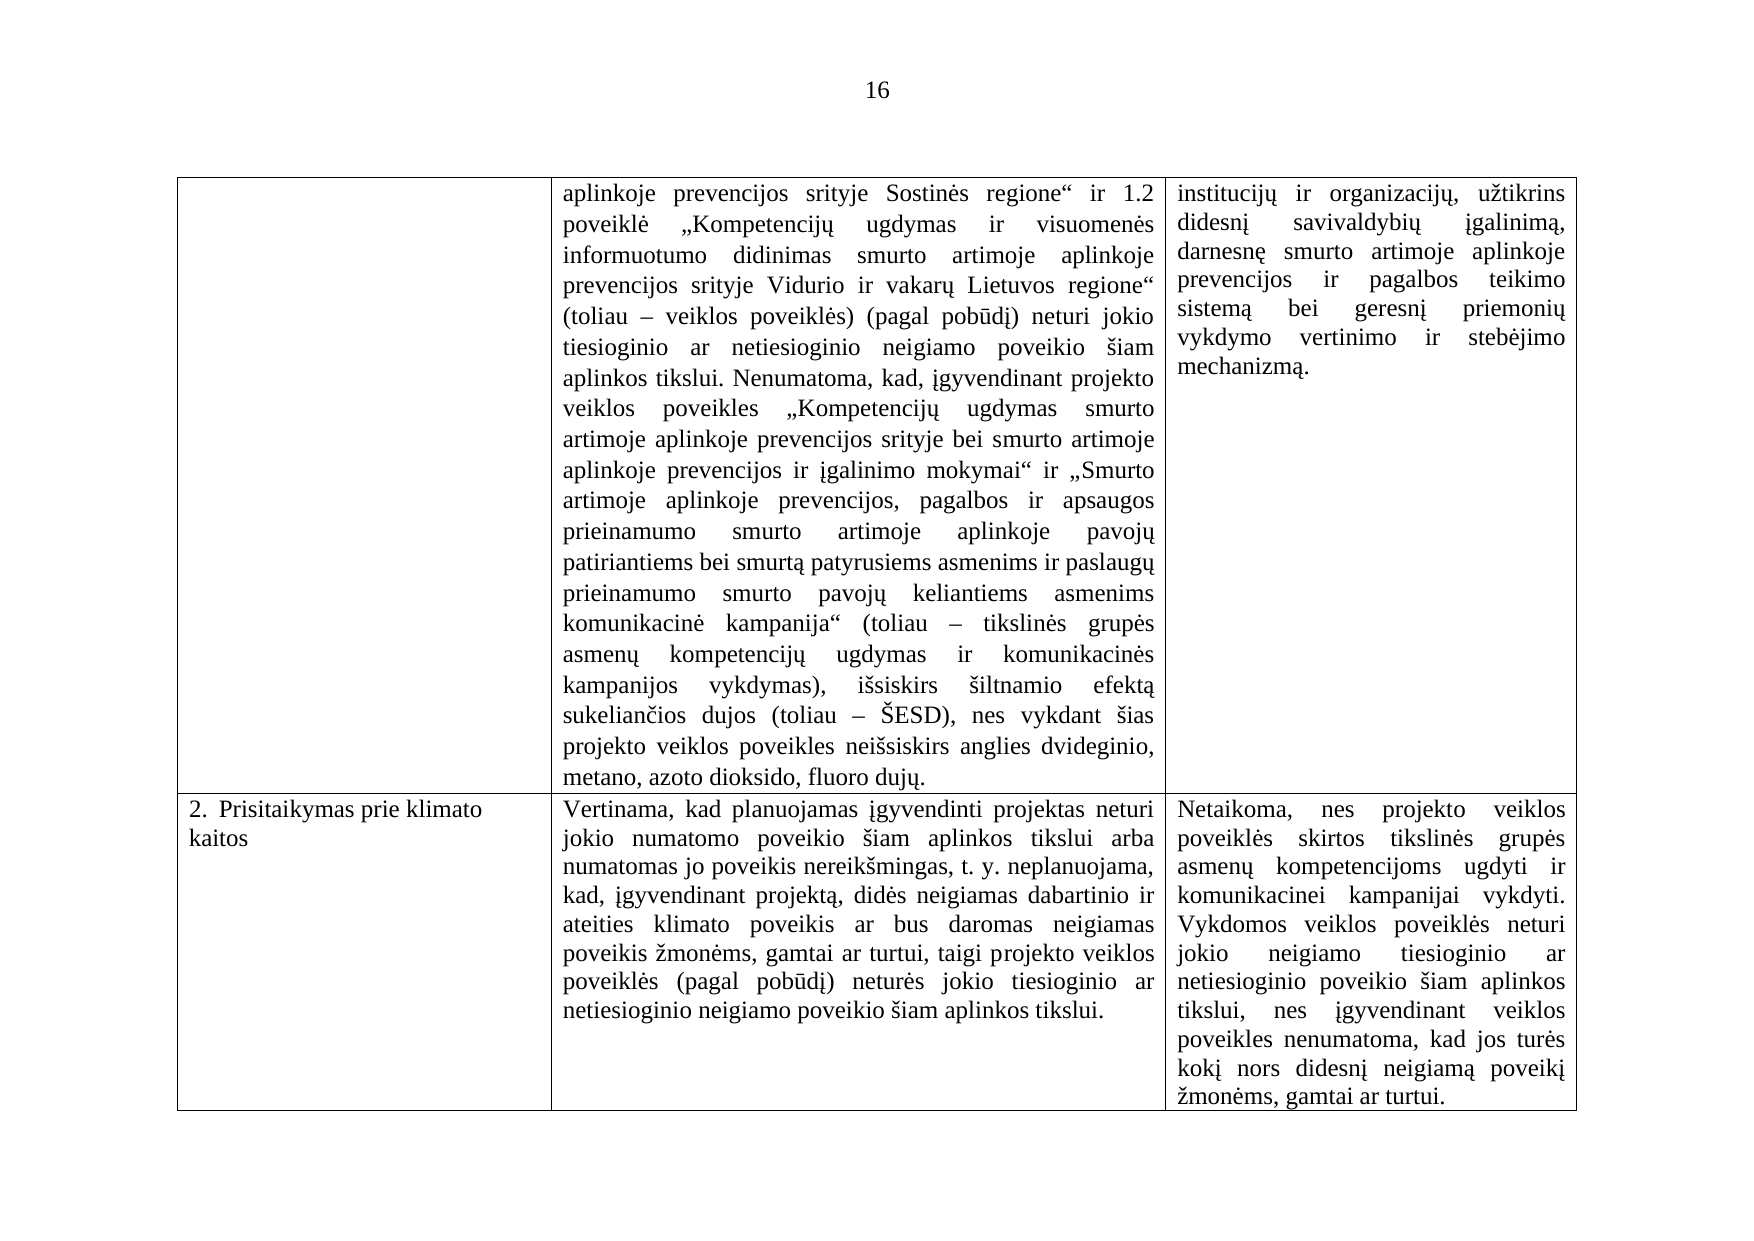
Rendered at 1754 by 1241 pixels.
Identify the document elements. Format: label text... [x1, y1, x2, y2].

table_cell institucijų ir organizacijų, užtikrins didesnį savivaldybių įgalinimą, darnesnę smurto artimoje aplinkoje prevencijos ir pagalbos teikimo sistemą bei geresnį priemonių vykdymo vertinimo ir stebėjimo mechanizmą. [1166, 178, 1576, 793]
table_cell Vertinama, kad planuojamas įgyvendinti projektas neturi jokio numatomo poveikio šiam aplinkos tikslui arba numatomas jo poveikis nereikšmingas, t. y. neplanuojama, kad, įgyvendinant projektą, didės neigiamas dabartinio ir ateities klimato poveikis ar bus daromas neigiamas poveikis žmonėms, gamtai ar turtui, taigi projekto veiklos poveiklės (pagal pobūdį) neturės jokio tiesioginio ar netiesioginio neigiamo poveikio šiam aplinkos tikslui. [552, 794, 1165, 1110]
table_cell aplinkoje prevencijos srityje Sostinės regione“ ir 1.2 poveiklė „Kompetencijų ugdymas ir visuomenės informuotumo didinimas smurto artimoje aplinkoje prevencijos srityje Vidurio ir vakarų Lietuvos regione“ (toliau – veiklos poveiklės) (pagal pobūdį) neturi jokio tiesioginio ar netiesioginio neigiamo poveikio šiam aplinkos tikslui. Nenumatoma, kad, įgyvendinant projekto veiklos poveikles „Kompetencijų ugdymas smurto artimoje aplinkoje prevencijos srityje bei smurto artimoje aplinkoje prevencijos ir įgalinimo mokymai“ ir „Smurto artimoje aplinkoje prevencijos, pagalbos ir apsaugos prieinamumo smurto artimoje aplinkoje pavojų patiriantiems bei smurtą patyrusiems asmenims ir paslaugų prieinamumo smurto pavojų keliantiems asmenims komunikacinė kampanija“ (toliau – tikslinės grupės asmenų kompetencijų ugdymas ir komunikacinės kampanijos vykdymas), išsiskirs šiltnamio efektą sukeliančios dujos (toliau – ŠESD), nes vykdant šias projekto veiklos poveikles neišsiskirs anglies dvideginio, metano, azoto dioksido, fluoro dujų. [552, 178, 1165, 793]
table_cell [178, 178, 551, 793]
table_cell Netaikoma, nes projekto veiklos poveiklės skirtos tikslinės grupės asmenų kompetencijoms ugdyti ir komunikacinei kampanijai vykdyti. Vykdomos veiklos poveiklės neturi jokio neigiamo tiesioginio ar netiesioginio poveikio šiam aplinkos tikslui, nes įgyvendinant veiklos poveikles nenumatoma, kad jos turės kokį nors didesnį neigiamą poveikį žmonėms, gamtai ar turtui. [1166, 794, 1576, 1110]
table_cell 2. Prisitaikymas prie klimato kaitos [178, 794, 551, 1110]
